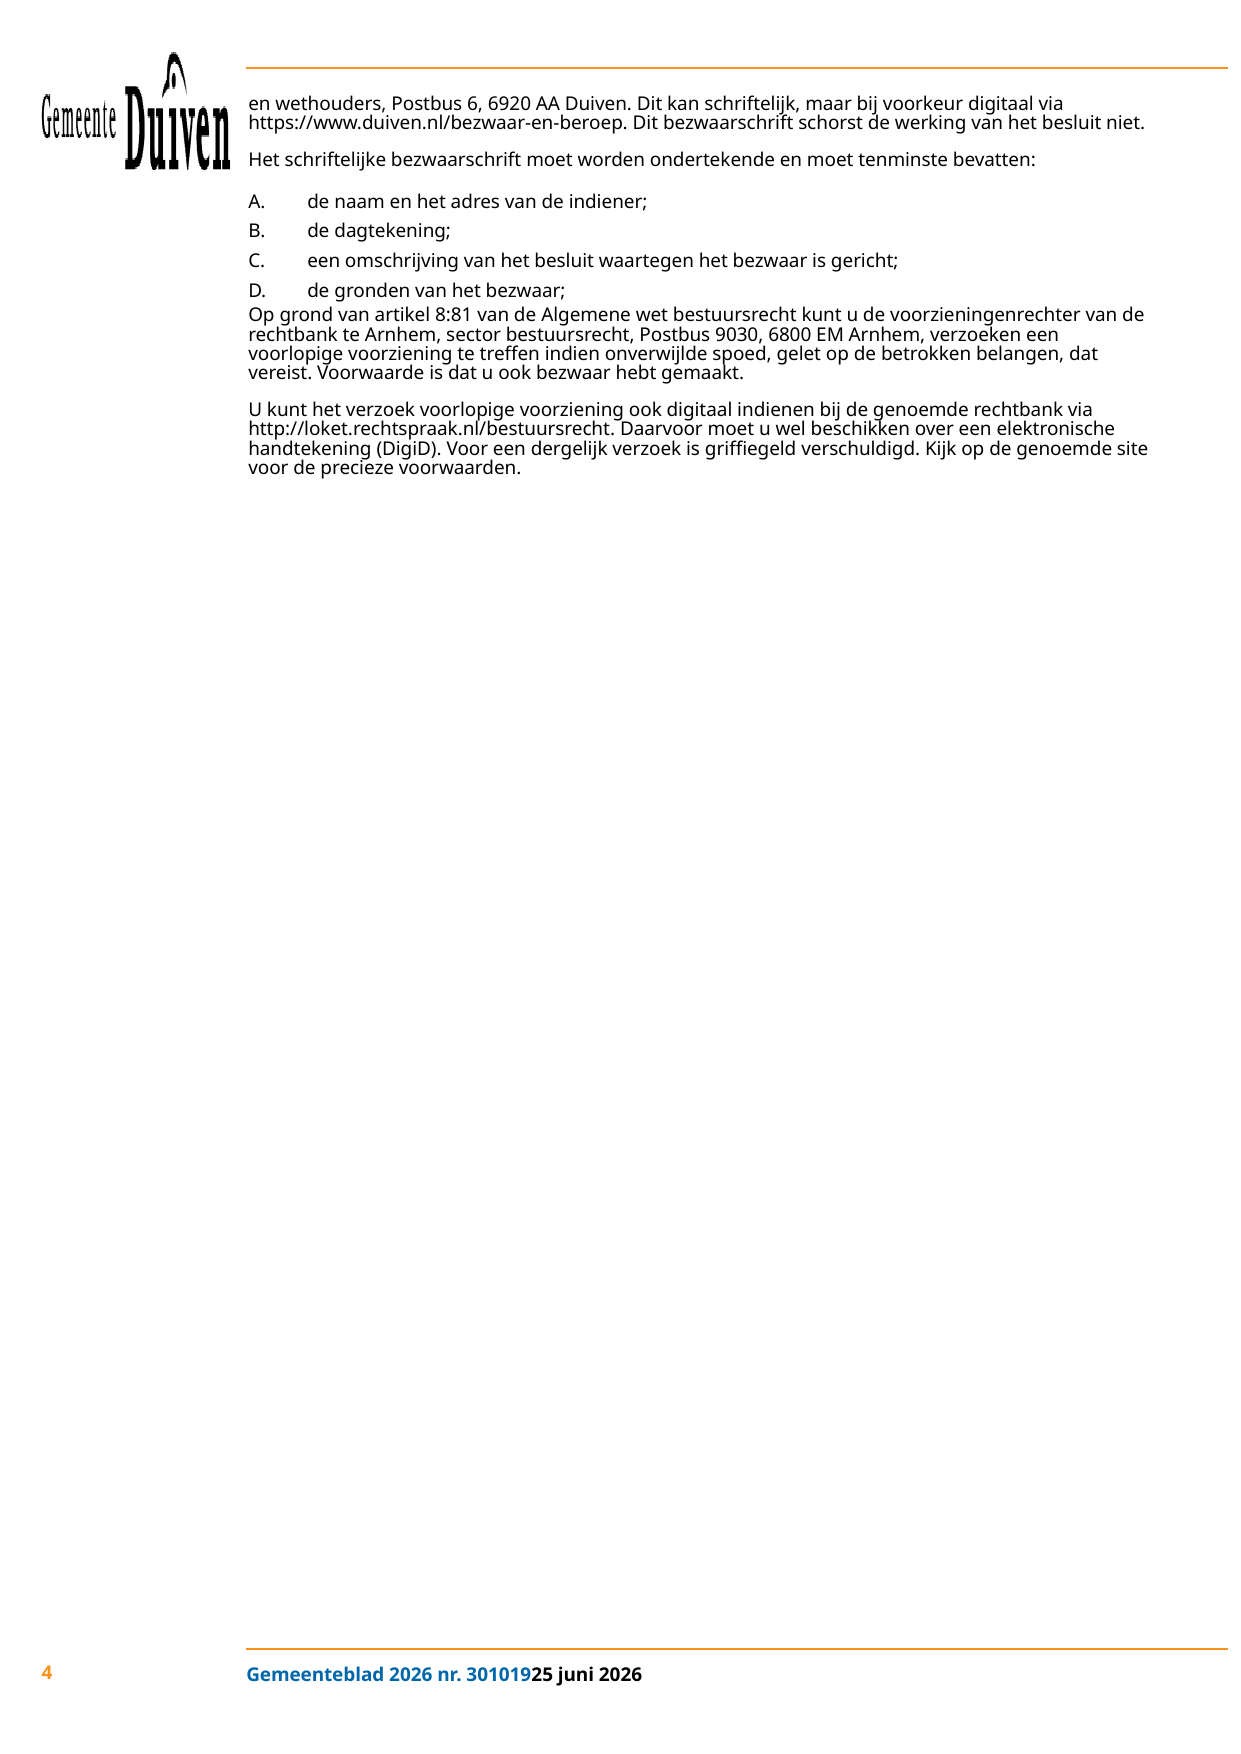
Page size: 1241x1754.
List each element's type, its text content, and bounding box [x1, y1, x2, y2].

text Het schriftelijke bezwaarschrift moet worden ondertekende en moet tenminste bevatten: [248, 151, 1152, 170]
text en wethouders, Postbus 6, 6920 AA Duiven. Dit kan schriftelijk, maar bij voorkeur digitaal via https://www.duiven.nl/bezwaar-en-beroep. Dit bezwaarschrift schorst de werking van het besluit niet. [248, 95, 1152, 133]
list de dagtekening; [248, 218, 1152, 243]
text Op grond van artikel 8:81 van de Algemene wet bestuursrecht kunt u de voorzieningenrechter van de rechtbank te Arnhem, sector bestuursrecht, Postbus 9030, 6800 EM Arnhem, verzoeken een voorlopige voorziening te treffen indien onverwijlde spoed, gelet op de betrokken belangen, dat vereist. Voorwaarde is dat u ook bezwaar hebt gemaakt. [248, 306, 1152, 383]
text U kunt het verzoek voorlopige voorziening ook digitaal indienen bij de genoemde rechtbank via http://loket.rechtspraak.nl/bestuursrecht. Daarvoor moet u wel beschikken over een elektronische handtekening (DigiD). Voor een dergelijk verzoek is griffiegeld verschuldigd. Kijk op de genoemde site voor de precieze voorwaarden. [248, 401, 1152, 478]
picture [41, 47, 231, 172]
list de gronden van het bezwaar; [248, 277, 1152, 302]
list een omschrijving van het besluit waartegen het bezwaar is gericht; [248, 247, 1152, 273]
list de naam en het adres van de indiener; [248, 188, 1152, 214]
